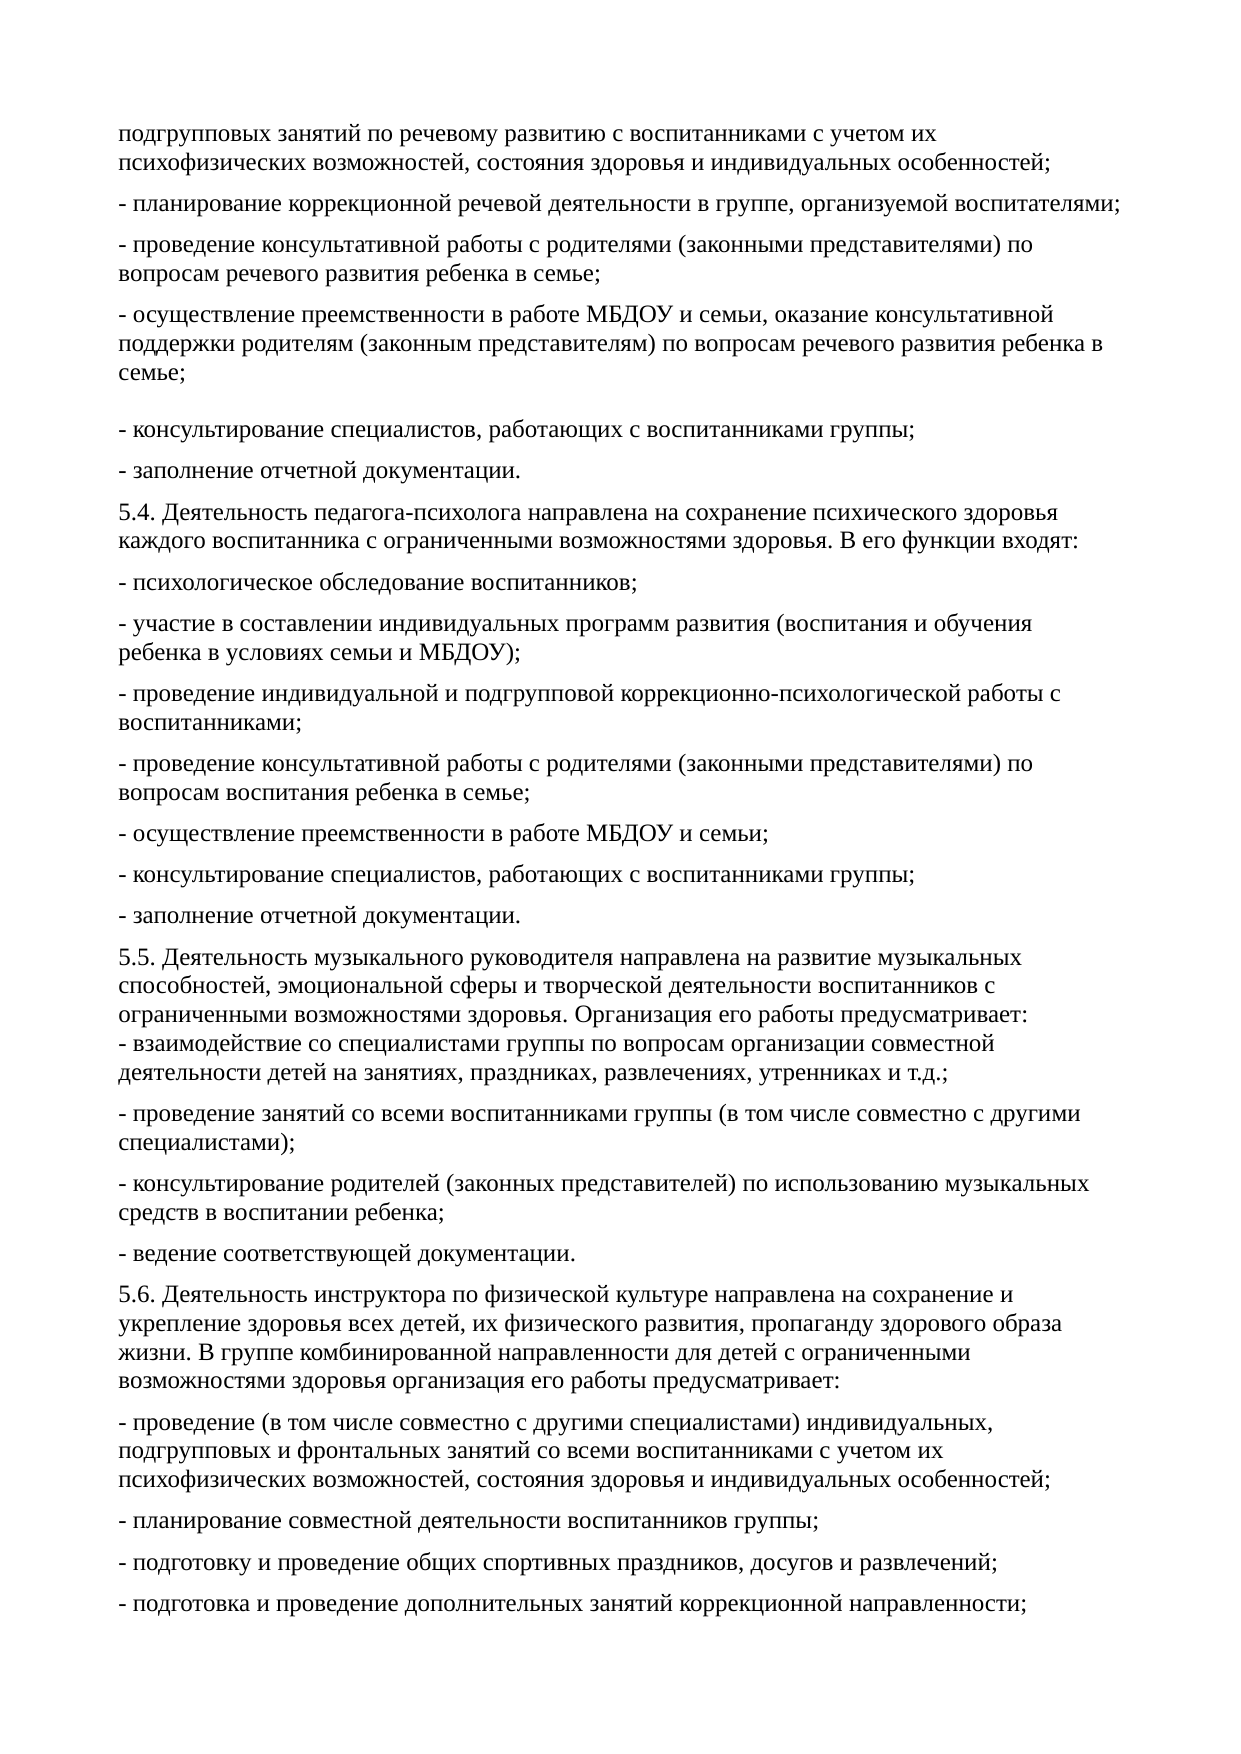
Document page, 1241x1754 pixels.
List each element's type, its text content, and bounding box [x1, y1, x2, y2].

text - консультирование родителей (законных представителей) по использованию музыкальных средств в воспитании ребенка; [118, 1168, 1122, 1226]
text - осуществление преемственности в работе МБДОУ и семьи, оказание консультативной поддержки родителям (законным представителям) по вопросам речевого развития ребенка в семье; - консультирование специалистов, работающих с воспитанниками группы; [118, 299, 1122, 443]
text - осуществление преемственности в работе МБДОУ и семьи; [118, 818, 1122, 847]
text - проведение занятий со всеми воспитанниками группы (в том числе совместно с другими специалистами); [118, 1098, 1122, 1156]
text - консультирование специалистов, работающих с воспитанниками группы; [118, 859, 1122, 888]
text - подготовка и проведение дополнительных занятий коррекционной направленности; [118, 1588, 1122, 1617]
text - подготовку и проведение общих спортивных праздников, досугов и развлечений; [118, 1547, 1122, 1576]
text - проведение индивидуальной и подгрупповой коррекционно-психологической работы с воспитанниками; [118, 678, 1122, 736]
text - заполнение отчетной документации. [118, 901, 1122, 929]
text - проведение консультативной работы с родителями (законными представителями) по вопросам воспитания ребенка в семье; [118, 748, 1122, 806]
text - планирование коррекционной речевой деятельности в группе, организуемой воспитателями; [118, 188, 1122, 217]
text - проведение консультативной работы с родителями (законными представителями) по вопросам речевого развития ребенка в семье; [118, 229, 1122, 287]
text - планирование совместной деятельности воспитанников группы; [118, 1506, 1122, 1534]
text - ведение соответствующей документации. [118, 1238, 1122, 1267]
text подгрупповых занятий по речевому развитию с воспитанниками с учетом их психофизических возможностей, состояния здоровья и индивидуальных особенностей; [118, 118, 1122, 176]
text - проведение (в том числе совместно с другими специалистами) индивидуальных, подгрупповых и фронтальных занятий со всеми воспитанниками с учетом их психофизических возможностей, состояния здоровья и индивидуальных особенностей; [118, 1407, 1122, 1493]
text - участие в составлении индивидуальных программ развития (воспитания и обучения ребенка в условиях семьи и МБДОУ); [118, 608, 1122, 666]
text 5.5. Деятельность музыкального руководителя направлена на развитие музыкальных способностей, эмоциональной сферы и творческой деятельности воспитанников с ограниченными возможностями здоровья. Организация его работы предусматривает: - взаимодействие со специалистами группы по вопросам организации совместной деятельности детей на занятиях, праздниках, развлечениях, утренниках и т.д.; [118, 942, 1122, 1086]
text - психологическое обследование воспитанников; [118, 567, 1122, 596]
text - заполнение отчетной документации. [118, 456, 1122, 484]
text 5.4. Деятельность педагога-психолога направлена на сохранение психического здоровья каждого воспитанника с ограниченными возможностями здоровья. В его функции входят: [118, 497, 1122, 554]
text 5.6. Деятельность инструктора по физической культуре направлена на сохранение и укрепление здоровья всех детей, их физического развития, пропаганду здорового образа жизни. В группе комбинированной направленности для детей с ограниченными возможностями здоровья организация его работы предусматривает: [118, 1279, 1122, 1394]
